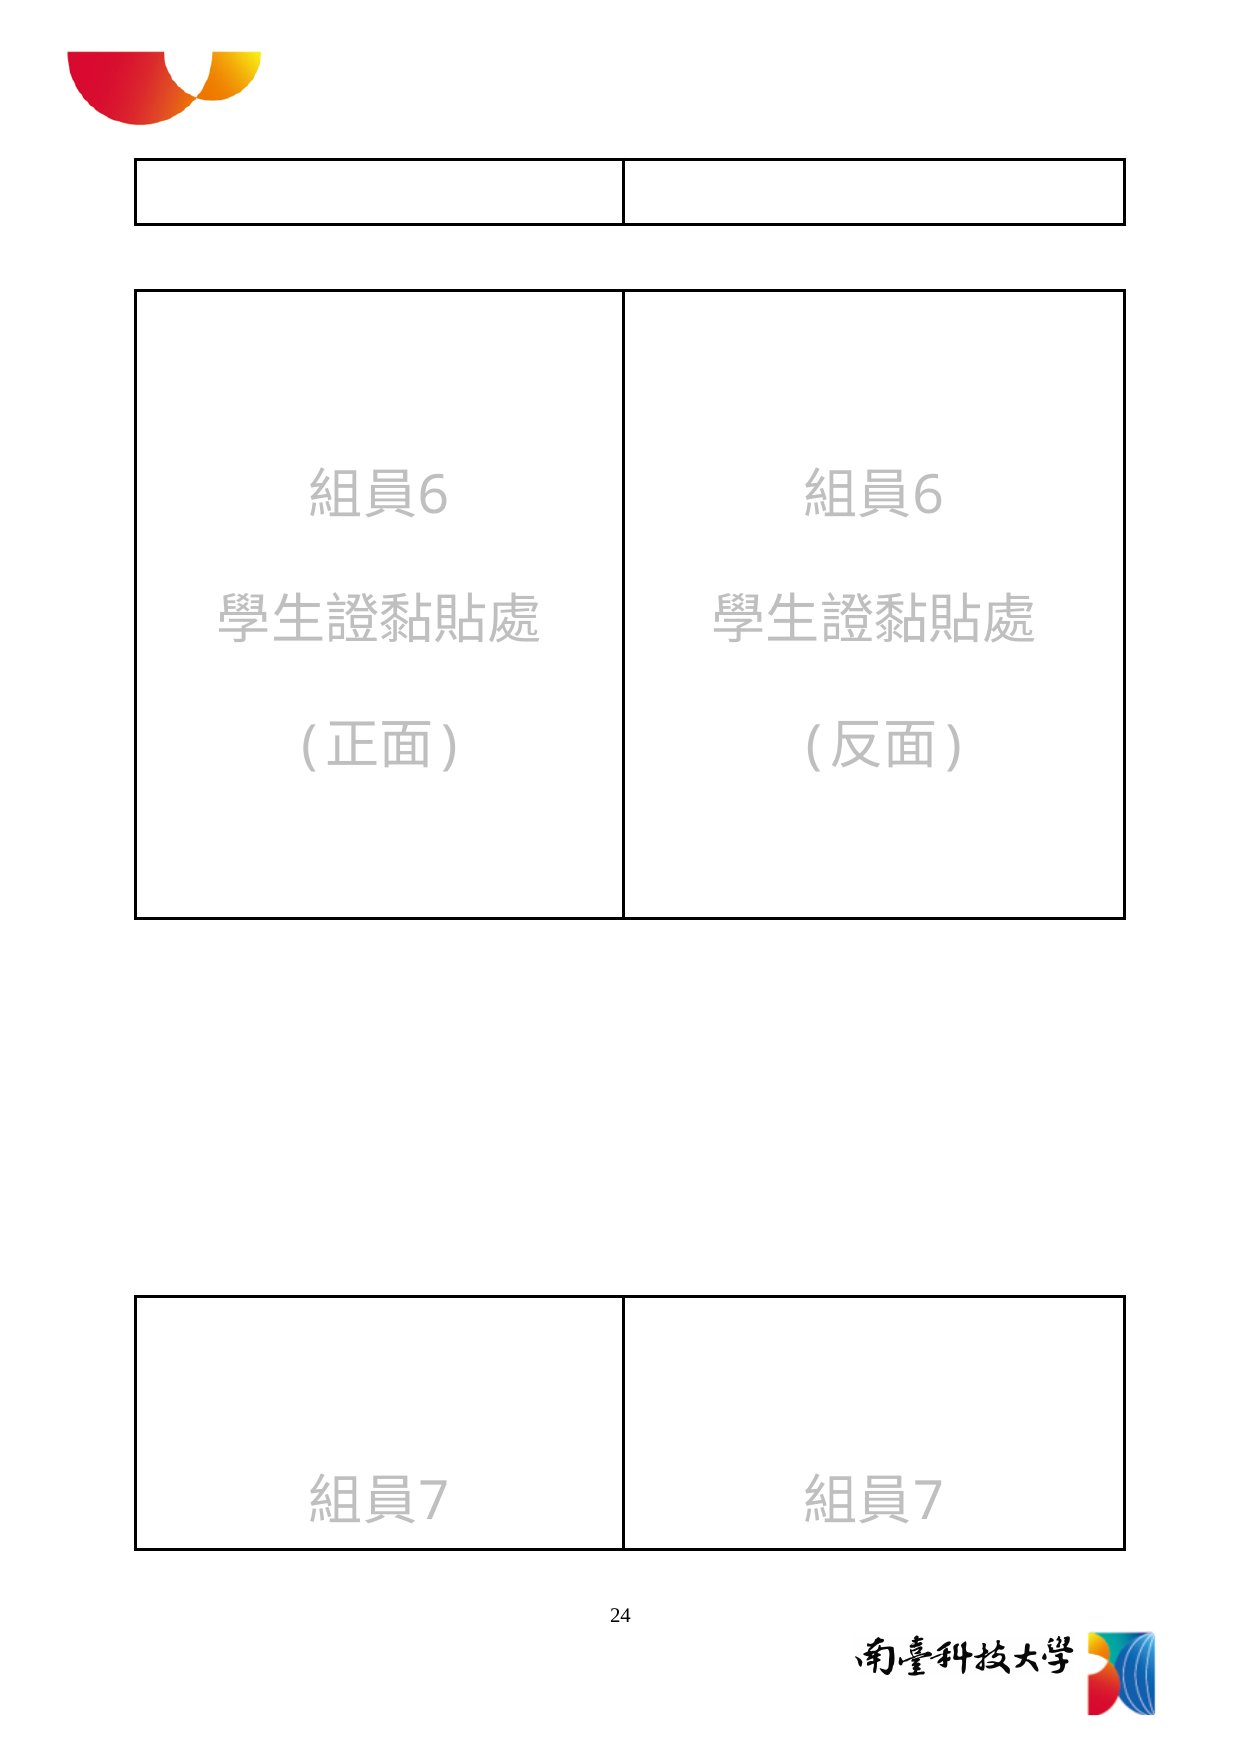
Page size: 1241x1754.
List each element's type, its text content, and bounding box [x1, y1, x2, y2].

table_header 組員7 [205, 1423, 553, 1548]
table_header [137, 1298, 622, 1548]
table_header [137, 292, 622, 917]
table_header 組員6 學生證黏貼處 (正面) [205, 417, 553, 792]
table_header 組員7 [625, 1298, 1123, 1548]
table_header 組員6 學生證黏貼處 (反面) [625, 292, 1123, 917]
table_header [625, 161, 1123, 223]
table_header [137, 161, 622, 223]
